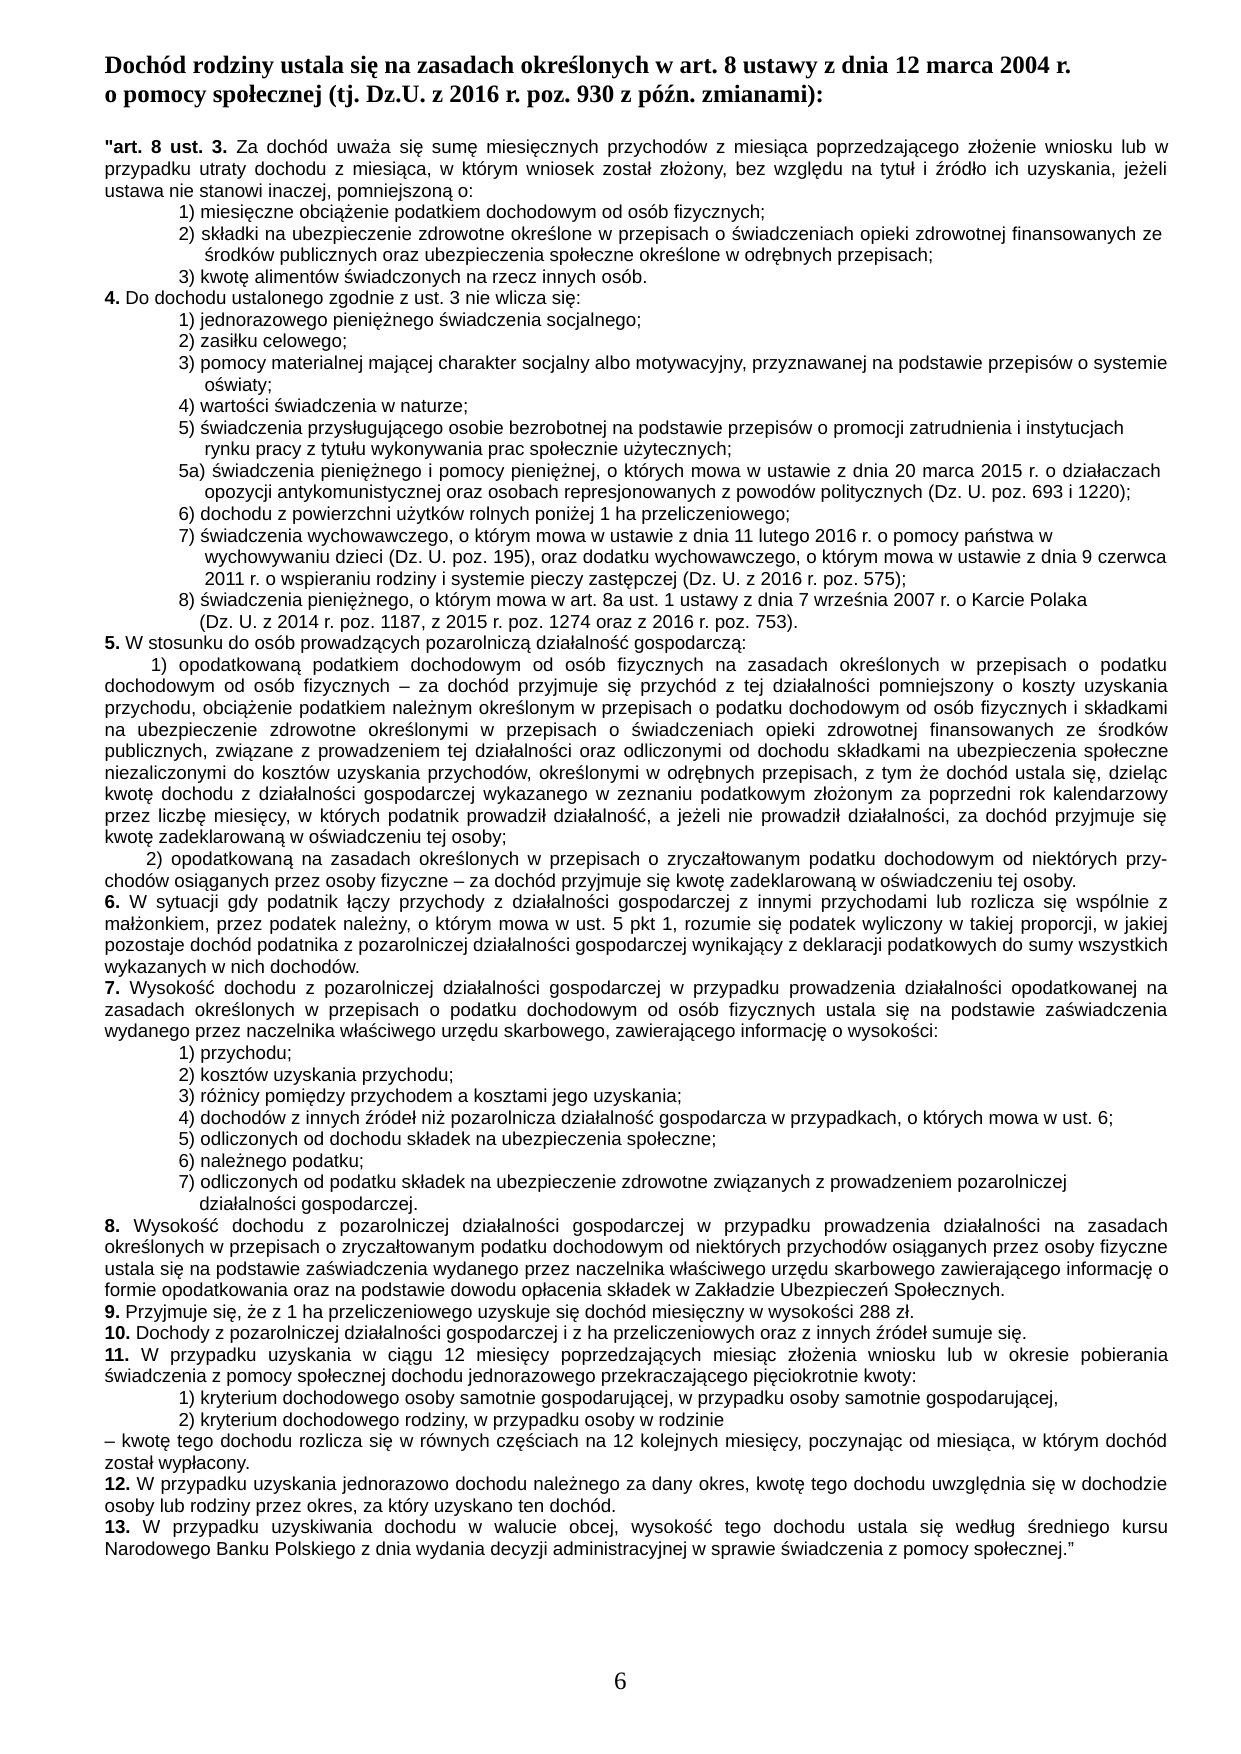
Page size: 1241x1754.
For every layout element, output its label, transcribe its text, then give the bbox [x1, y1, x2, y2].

text 6) należnego podatku; [104, 1150, 1169, 1171]
text 12. W przypadku uzyskania jednorazowo dochodu należnego za dany okres, kwotę tego dochodu uwzględnia się w dochodzie osoby lub rodziny przez okres, za który uzyskano ten dochód. [104, 1473, 1169, 1516]
text 2) składki na ubezpieczenie zdrowotne określone w przepisach o świadczeniach opieki zdrowotnej finansowanych ze środków publicznych oraz ubezpieczenia społeczne określone w odrębnych przepisach; [104, 222, 1169, 266]
text 4) dochodów z innych źródeł niż pozarolnicza działalność gospodarcza w przypadkach, o których mowa w ust. 6; [104, 1107, 1169, 1128]
text 13. W przypadku uzyskiwania dochodu w walucie obcej, wysokość tego dochodu ustala się według średniego kursu Narodowego Banku Polskiego z dnia wydania decyzji administracyjnej w sprawie świadczenia z pomocy społecznej.” [104, 1516, 1169, 1559]
text 1) miesięczne obciążenie podatkiem dochodowym od osób fizycznych; [104, 201, 1169, 222]
text – kwotę tego dochodu rozlicza się w równych częściach na 12 kolejnych miesięcy, poczynając od miesiąca, w którym dochód został wypłacony. [104, 1430, 1169, 1473]
text 5a) świadczenia pieniężnego i pomocy pieniężnej, o których mowa w ustawie z dnia 20 marca 2015 r. o działaczach opozycji antykomunistycznej oraz osobach represjonowanych z powodów politycznych (Dz. U. poz. 693 i 1220); [104, 460, 1169, 503]
text 1) przychodu; [104, 1042, 1169, 1063]
text 3) pomocy materialnej mającej charakter socjalny albo motywacyjny, przyznawanej na podstawie przepisów o systemie oświaty; [104, 352, 1169, 395]
text 6) dochodu z powierzchni użytków rolnych poniżej 1 ha przeliczeniowego; [104, 503, 1169, 524]
text 3) kwotę alimentów świadczonych na rzecz innych osób. [104, 266, 1169, 287]
text 6. W sytuacji gdy podatnik łączy przychody z działalności gospodarczej z innymi przychodami lub rozlicza się wspólnie z małżonkiem, przez podatek należny, o którym mowa w ust. 5 pkt 1, rozumie się podatek wyliczony w takiej proporcji, w jakiej pozostaje dochód podatnika z pozarolniczej działalności gospodarczej wynikający z deklaracji podatkowych do sumy wszystkich wykazanych w nich dochodów. [104, 891, 1169, 977]
text 5) odliczonych od dochodu składek na ubezpieczenia społeczne; [104, 1128, 1169, 1150]
text 7. Wysokość dochodu z pozarolniczej działalności gospodarczej w przypadku prowadzenia działalności opodatkowanej na zasadach określonych w przepisach o podatku dochodowym od osób fizycznych ustala się na podstawie zaświadczenia wydanego przez naczelnika właściwego urzędu skarbowego, zawierającego informację o wysokości: [104, 977, 1169, 1042]
text 7) odliczonych od podatku składek na ubezpieczenie zdrowotne związanych z prowadzeniem pozarolniczej działalności gospodarczej. [104, 1171, 1169, 1214]
text 10. Dochody z pozarolniczej działalności gospodarczej i z ha przeliczeniowych oraz z innych źródeł sumuje się. [104, 1322, 1169, 1344]
text 4) wartości świadczenia w naturze; [104, 395, 1169, 417]
text Dochód rodziny ustala się na zasadach określonych w art. 8 ustawy z dnia 12 marca 2004 r. o pomocy społecznej (tj. Dz.U. z 2016 r. poz. 930 z późn. zmianami): [104, 50, 1169, 107]
text 2) opodatkowaną na zasadach określonych w przepisach o zryczałtowanym podatku dochodowym od niektórych przy-chodów osiąganych przez osoby fizyczne – za dochód przyjmuje się kwotę zadeklarowaną w oświadczeniu tej osoby. [104, 848, 1169, 891]
text 1) opodatkowaną podatkiem dochodowym od osób fizycznych na zasadach określonych w przepisach o podatku dochodowym od osób fizycznych – za dochód przyjmuje się przychód z tej działalności pomniejszony o koszty uzyskania przychodu, obciążenie podatkiem należnym określonym w przepisach o podatku dochodowym od osób fizycznych i składkami na ubezpieczenie zdrowotne określonymi w przepisach o świadczeniach opieki zdrowotnej finansowanych ze środków publicznych, związane z prowadzeniem tej działalności oraz odliczonymi od dochodu składkami na ubezpieczenia społeczne niezaliczonymi do kosztów uzyskania przychodów, określonymi w odrębnych przepisach, z tym że dochód ustala się, dzieląc kwotę dochodu z działalności gospodarczej wykazanego w zeznaniu podatkowym złożonym za poprzedni rok kalendarzowy przez liczbę miesięcy, w których podatnik prowadził działalność, a jeżeli nie prowadził działalności, za dochód przyjmuje się kwotę zadeklarowaną w oświadczeniu tej osoby; [104, 654, 1169, 848]
text 1) jednorazowego pieniężnego świadczenia socjalnego; [104, 309, 1169, 330]
text 8. Wysokość dochodu z pozarolniczej działalności gospodarczej w przypadku prowadzenia działalności na zasadach określonych w przepisach o zryczałtowanym podatku dochodowym od niektórych przychodów osiąganych przez osoby fizyczne ustala się na podstawie zaświadczenia wydanego przez naczelnika właściwego urzędu skarbowego zawierającego informację o formie opodatkowania oraz na podstawie dowodu opłacenia składek w Zakładzie Ubezpieczeń Społecznych. [104, 1214, 1169, 1301]
text 8) świadczenia pieniężnego, o którym mowa w art. 8a ust. 1 ustawy z dnia 7 września 2007 r. o Karcie Polaka (Dz. U. z 2014 r. poz. 1187, z 2015 r. poz. 1274 oraz z 2016 r. poz. 753). [104, 589, 1169, 632]
text 7) świadczenia wychowawczego, o którym mowa w ustawie z dnia 11 lutego 2016 r. o pomocy państwa w wychowywaniu dzieci (Dz. U. poz. 195), oraz dodatku wychowawczego, o którym mowa w ustawie z dnia 9 czerwca 2011 r. o wspieraniu rodziny i systemie pieczy zastępczej (Dz. U. z 2016 r. poz. 575); [104, 524, 1169, 589]
text 11. W przypadku uzyskania w ciągu 12 miesięcy poprzedzających miesiąc złożenia wniosku lub w okresie pobierania świadczenia z pomocy społecznej dochodu jednorazowego przekraczającego pięciokrotnie kwoty: [104, 1344, 1169, 1387]
text "art. 8 ust. 3. Za dochód uważa się sumę miesięcznych przychodów z miesiąca poprzedzającego złożenie wniosku lub w przypadku utraty dochodu z miesiąca, w którym wniosek został złożony, bez względu na tytuł i źródło ich uzyskania, jeżeli ustawa nie stanowi inaczej, pomniejszoną o: [104, 136, 1169, 201]
text 2) kryterium dochodowego rodziny, w przypadku osoby w rodzinie [104, 1408, 1169, 1430]
text 3) różnicy pomiędzy przychodem a kosztami jego uzyskania; [104, 1085, 1169, 1107]
text 1) kryterium dochodowego osoby samotnie gospodarującej, w przypadku osoby samotnie gospodarującej, [104, 1387, 1169, 1408]
text 2) kosztów uzyskania przychodu; [104, 1063, 1169, 1085]
text 4. Do dochodu ustalonego zgodnie z ust. 3 nie wlicza się: [104, 287, 1169, 309]
text 9. Przyjmuje się, że z 1 ha przeliczeniowego uzyskuje się dochód miesięczny w wysokości 288 zł. [104, 1301, 1169, 1322]
text 5. W stosunku do osób prowadzących pozarolniczą działalność gospodarczą: [104, 632, 1169, 654]
text 5) świadczenia przysługującego osobie bezrobotnej na podstawie przepisów o promocji zatrudnienia i instytucjach rynku pracy z tytułu wykonywania prac społecznie użytecznych; [104, 417, 1169, 460]
text 2) zasiłku celowego; [104, 330, 1169, 352]
